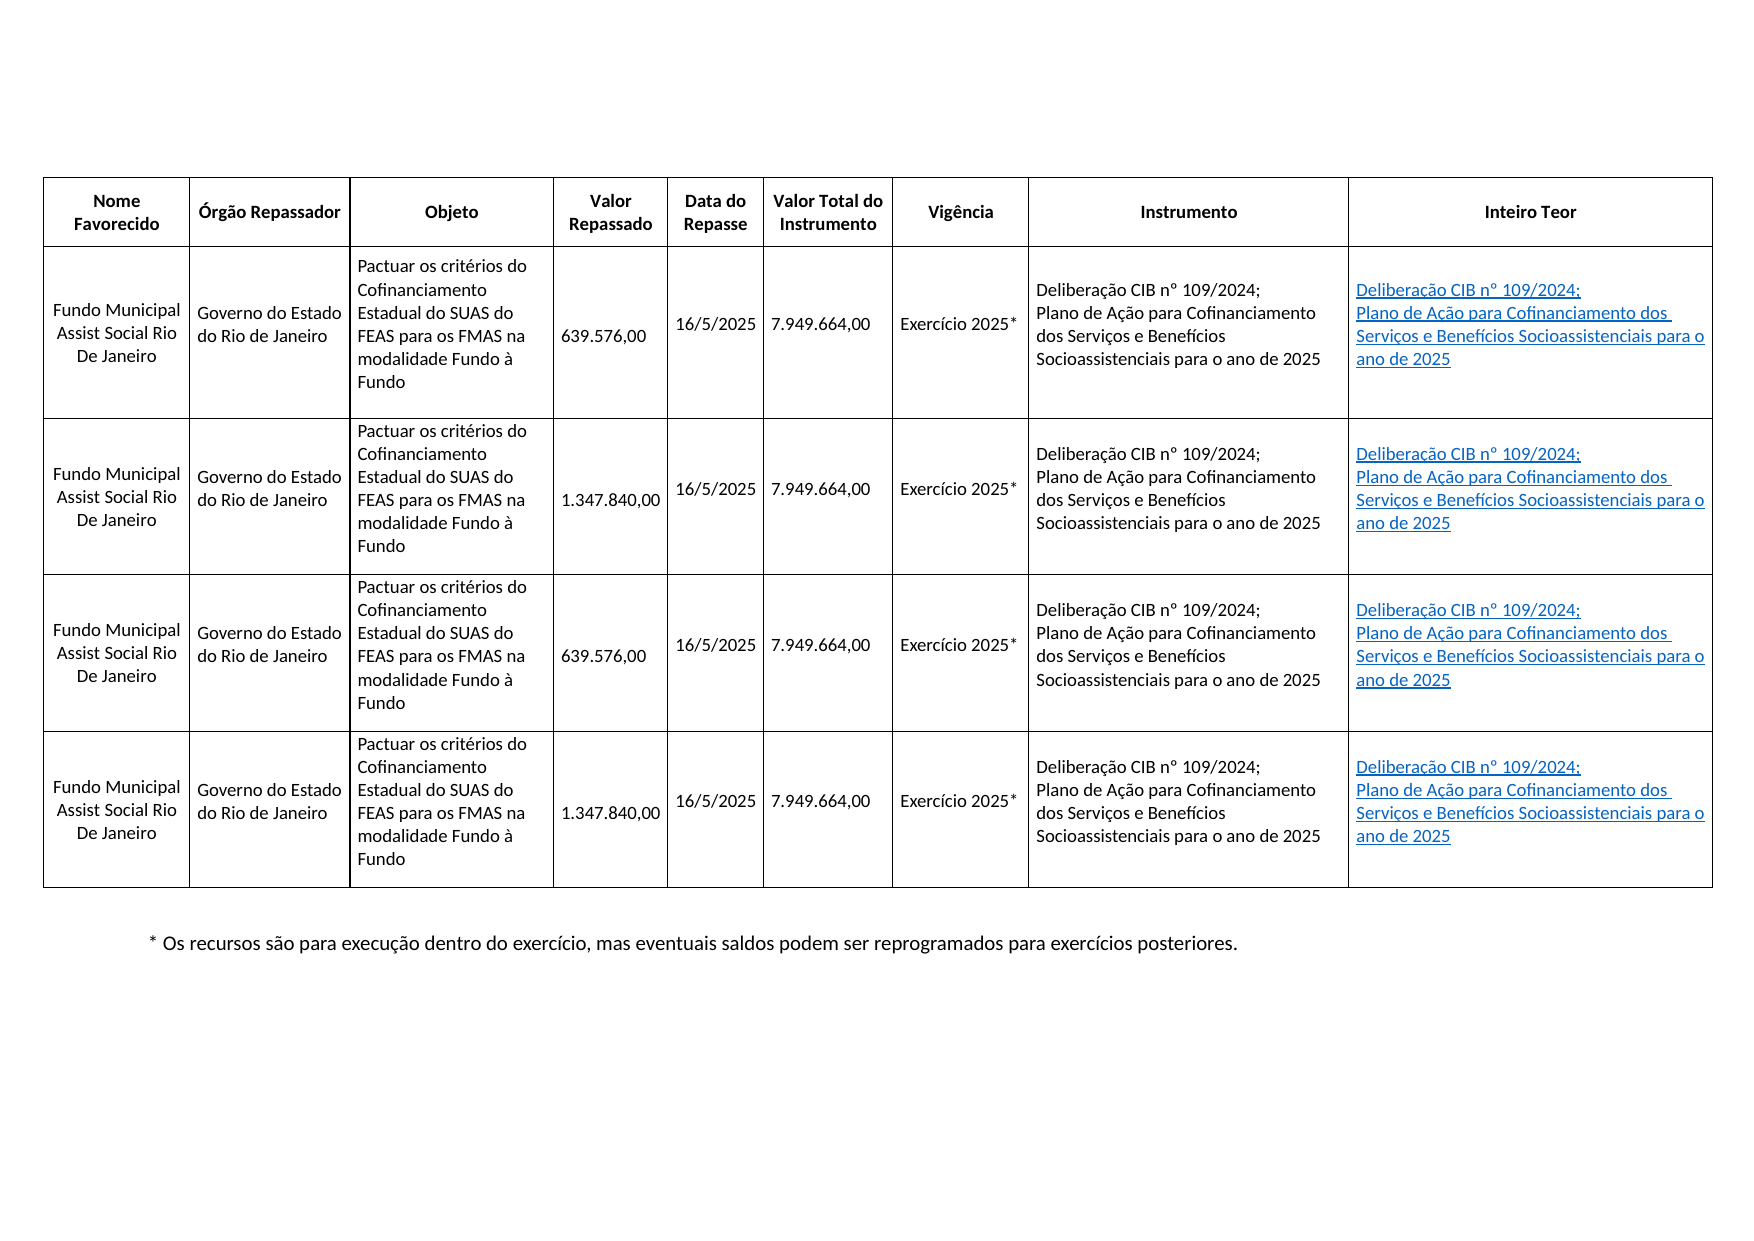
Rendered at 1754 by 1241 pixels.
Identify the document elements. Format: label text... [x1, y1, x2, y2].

table_cell 1.347.840,00 [554, 419, 667, 574]
table_cell Pactuar os critérios do Cofinanciamento Estadual do SUAS do FEAS para os FMAS na modalidade Fundo à Fundo [351, 247, 553, 418]
table_cell 16/5/2025 [668, 419, 763, 574]
table_cell Governo do Estado do Rio de Janeiro [190, 247, 349, 418]
table_cell 7.949.664,00 [764, 247, 892, 418]
table_cell 16/5/2025 [668, 732, 763, 887]
table_cell 7.949.664,00 [764, 732, 892, 887]
table_cell 639.576,00 [554, 247, 667, 418]
table_cell Fundo Municipal Assist Social Rio De Janeiro [44, 247, 189, 418]
table_cell Governo do Estado do Rio de Janeiro [190, 575, 349, 731]
table_cell 7.949.664,00 [764, 575, 892, 731]
table_header Valor Repassado [554, 178, 667, 246]
table_cell 16/5/2025 [668, 575, 763, 731]
table_cell Exercício 2025* [893, 575, 1028, 731]
table_cell 7.949.664,00 [764, 419, 892, 574]
table_cell Fundo Municipal Assist Social Rio De Janeiro [44, 575, 189, 731]
table_header Vigência [893, 178, 1028, 246]
table_cell Deliberação CIB nº 109/2024; Plano de Ação para Cofinanciamento dos Serviços e Benefícios Socioassistenciais para o ano de 2025 [1029, 575, 1348, 731]
table_cell Governo do Estado do Rio de Janeiro [190, 419, 349, 574]
table_header Nome Favorecido [44, 178, 189, 246]
table_cell Deliberação CIB nº 109/2024; Plano de Ação para Cofinanciamento dos Serviços e Benefícios Socioassistenciais para o ano de 2025 [1029, 732, 1348, 887]
table_header Valor Total do Instrumento [764, 178, 892, 246]
table_header Objeto [351, 178, 553, 246]
table_header Data do Repasse [668, 178, 763, 246]
table_cell Deliberação CIB nº 109/2024; Plano de Ação para Cofinanciamento dos Serviços e Benefícios Socioassistenciais para o ano de 2025 [1029, 247, 1348, 418]
table_cell Deliberação CIB nº 109/2024; Plano de Ação para Cofinanciamento dos Serviços e Benefícios Socioassistenciais para o ano de 2025 [1349, 575, 1712, 731]
table_header Órgão Repassador [190, 178, 349, 246]
text * Os recursos são para execução dentro do exercício, mas eventuais saldos podem ser reprogramados para exercícios posteriores. [148, 931, 1606, 956]
table_cell 639.576,00 [554, 575, 667, 731]
table_cell Deliberação CIB nº 109/2024; Plano de Ação para Cofinanciamento dos Serviços e Benefícios Socioassistenciais para o ano de 2025 [1349, 247, 1712, 418]
table_cell Pactuar os critérios do Cofinanciamento Estadual do SUAS do FEAS para os FMAS na modalidade Fundo à Fundo [351, 732, 553, 887]
table_header Inteiro Teor [1349, 178, 1712, 246]
table_cell Governo do Estado do Rio de Janeiro [190, 732, 349, 887]
table_cell Fundo Municipal Assist Social Rio De Janeiro [44, 419, 189, 574]
table_cell 16/5/2025 [668, 247, 763, 418]
table_cell Deliberação CIB nº 109/2024; Plano de Ação para Cofinanciamento dos Serviços e Benefícios Socioassistenciais para o ano de 2025 [1349, 419, 1712, 574]
table_cell Pactuar os critérios do Cofinanciamento Estadual do SUAS do FEAS para os FMAS na modalidade Fundo à Fundo [351, 419, 553, 574]
table_cell Exercício 2025* [893, 732, 1028, 887]
table_cell Deliberação CIB nº 109/2024; Plano de Ação para Cofinanciamento dos Serviços e Benefícios Socioassistenciais para o ano de 2025 [1349, 732, 1712, 887]
table_cell Exercício 2025* [893, 419, 1028, 574]
table_cell Pactuar os critérios do Cofinanciamento Estadual do SUAS do FEAS para os FMAS na modalidade Fundo à Fundo [351, 575, 553, 731]
table_cell Exercício 2025* [893, 247, 1028, 418]
table_cell Fundo Municipal Assist Social Rio De Janeiro [44, 732, 189, 887]
table_header Instrumento [1029, 178, 1348, 246]
table_cell 1.347.840,00 [554, 732, 667, 887]
table_cell Deliberação CIB nº 109/2024; Plano de Ação para Cofinanciamento dos Serviços e Benefícios Socioassistenciais para o ano de 2025 [1029, 419, 1348, 574]
